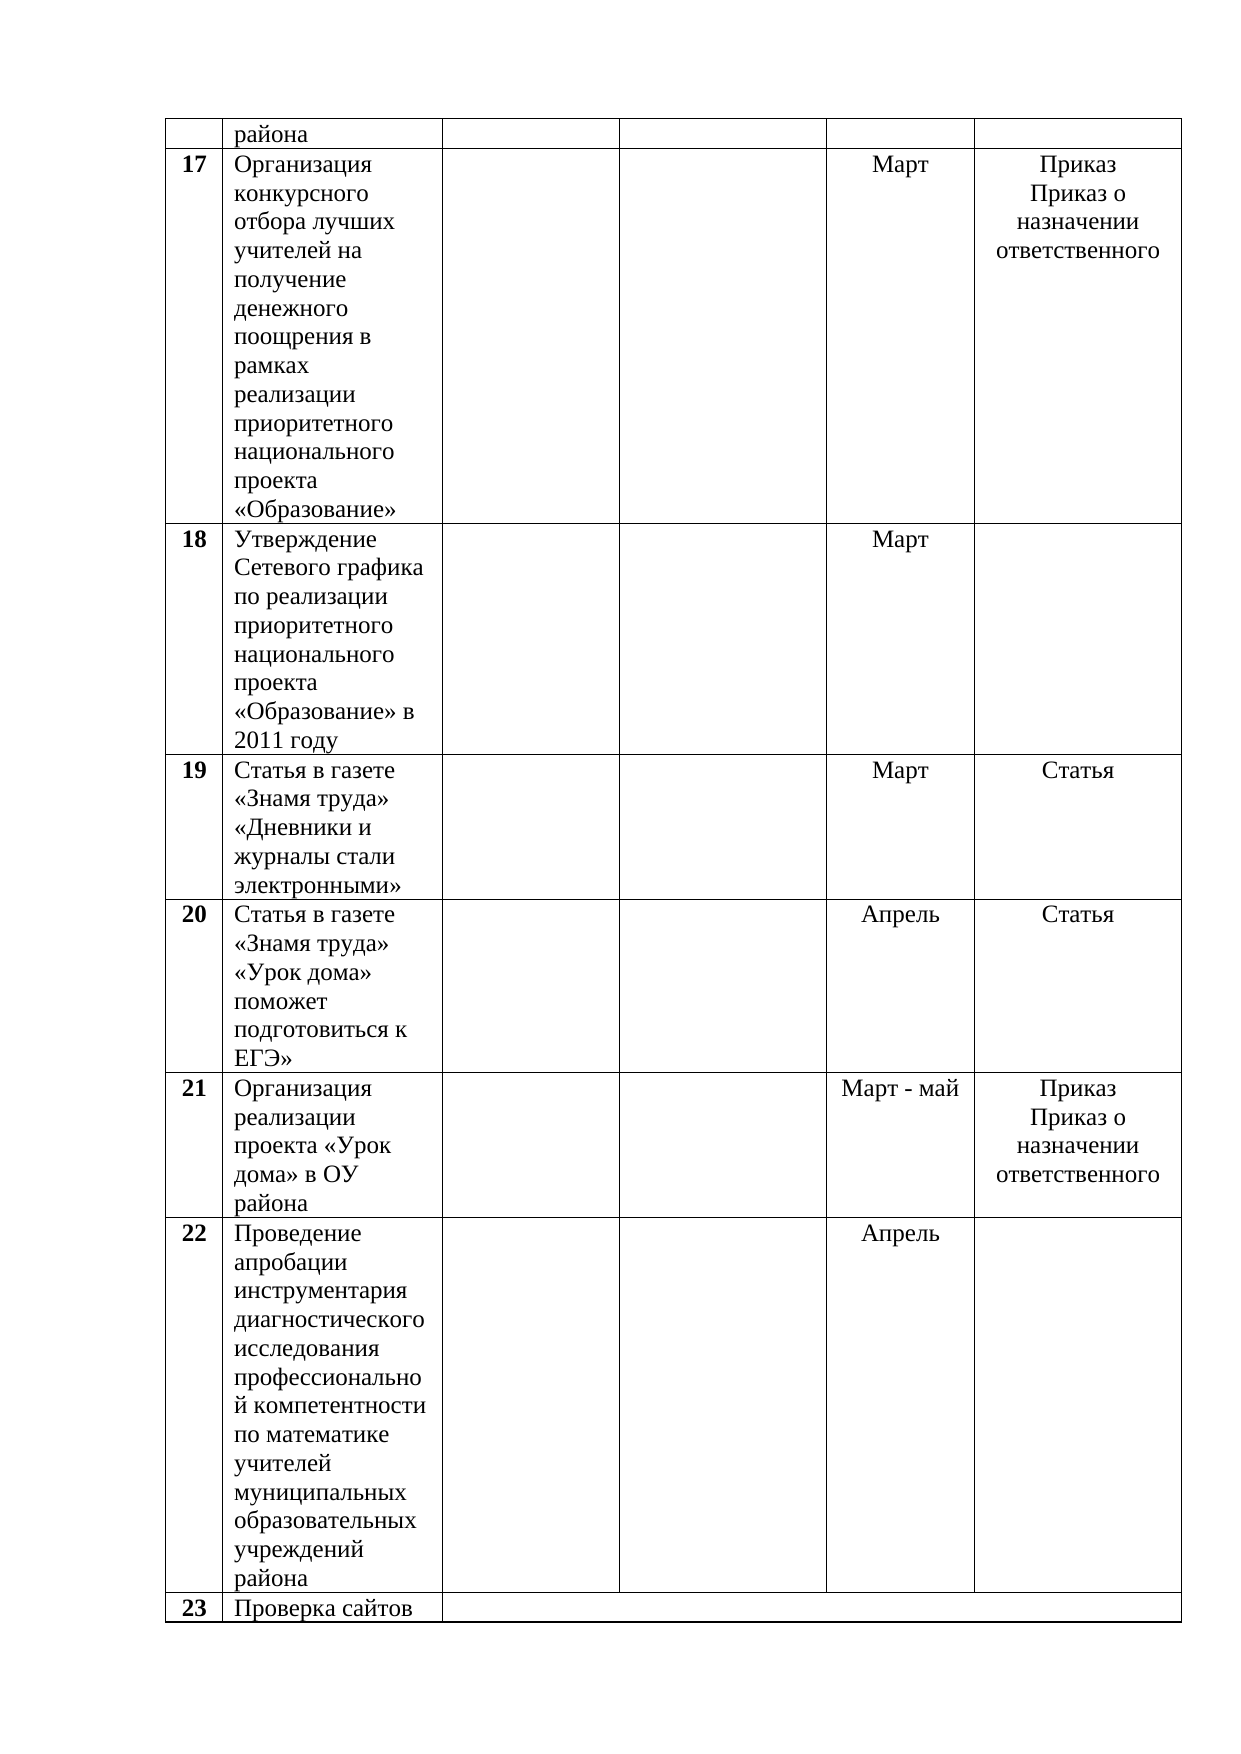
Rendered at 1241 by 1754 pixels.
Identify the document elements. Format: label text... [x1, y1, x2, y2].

table_cell [975, 1218, 1181, 1592]
table_cell [166, 119, 222, 148]
table_cell [620, 900, 826, 1072]
table_cell 19 [166, 755, 222, 898]
table_cell [975, 119, 1181, 148]
table_cell [443, 1218, 619, 1592]
table_cell [827, 119, 974, 148]
table_cell [620, 524, 826, 754]
table_cell Организация реализации проекта «Урок дома» в ОУ района [223, 1073, 442, 1217]
table_cell Статья [975, 755, 1181, 898]
table_cell Статья в газете «Знамя труда» «Дневники и журналы стали электронными» [223, 755, 442, 898]
table_cell Март [827, 524, 974, 754]
table_cell Статья в газете «Знамя труда» «Урок дома» поможет подготовиться к ЕГЭ» [223, 900, 442, 1072]
table_cell Статья [975, 900, 1181, 1072]
table_cell [443, 755, 619, 898]
table_cell [620, 755, 826, 898]
table_cell [620, 149, 826, 523]
table_cell Проверка сайтов [223, 1593, 442, 1621]
table_cell Организация конкурсного отбора лучших учителей на получение денежного поощрения в рамках реализации приоритетного национального проекта «Образование» [223, 149, 442, 523]
table_cell Март [827, 149, 974, 523]
table_cell [620, 1073, 826, 1217]
table_cell [443, 900, 619, 1072]
table_cell [975, 524, 1181, 754]
table_cell 20 [166, 900, 222, 1072]
table_cell Апрель [827, 1218, 974, 1592]
table_cell [443, 119, 619, 148]
table_cell Март [827, 755, 974, 898]
table_cell [443, 1073, 619, 1217]
table_cell [443, 149, 619, 523]
table_cell Утверждение Сетевого графика по реализации приоритетного национального проекта «Образование» в 2011 году [223, 524, 442, 754]
table_cell 18 [166, 524, 222, 754]
table_cell [443, 524, 619, 754]
table_cell 21 [166, 1073, 222, 1217]
table_cell Март - май [827, 1073, 974, 1217]
table_cell [620, 1218, 826, 1592]
table_cell [620, 119, 826, 148]
table_cell 17 [166, 149, 222, 523]
table_cell 22 [166, 1218, 222, 1592]
table_cell Приказ Приказ о назначении ответственного [975, 149, 1181, 523]
table_cell Приказ Приказ о назначении ответственного [975, 1073, 1181, 1217]
table_cell 23 [166, 1593, 222, 1621]
table_cell Апрель [827, 900, 974, 1072]
table_cell [443, 1593, 1181, 1621]
table_cell Проведение апробации инструментария диагностического исследования профессиональной компетентности по математике учителей муниципальных образовательных учреждений района [223, 1218, 442, 1592]
table_cell района [223, 119, 442, 148]
